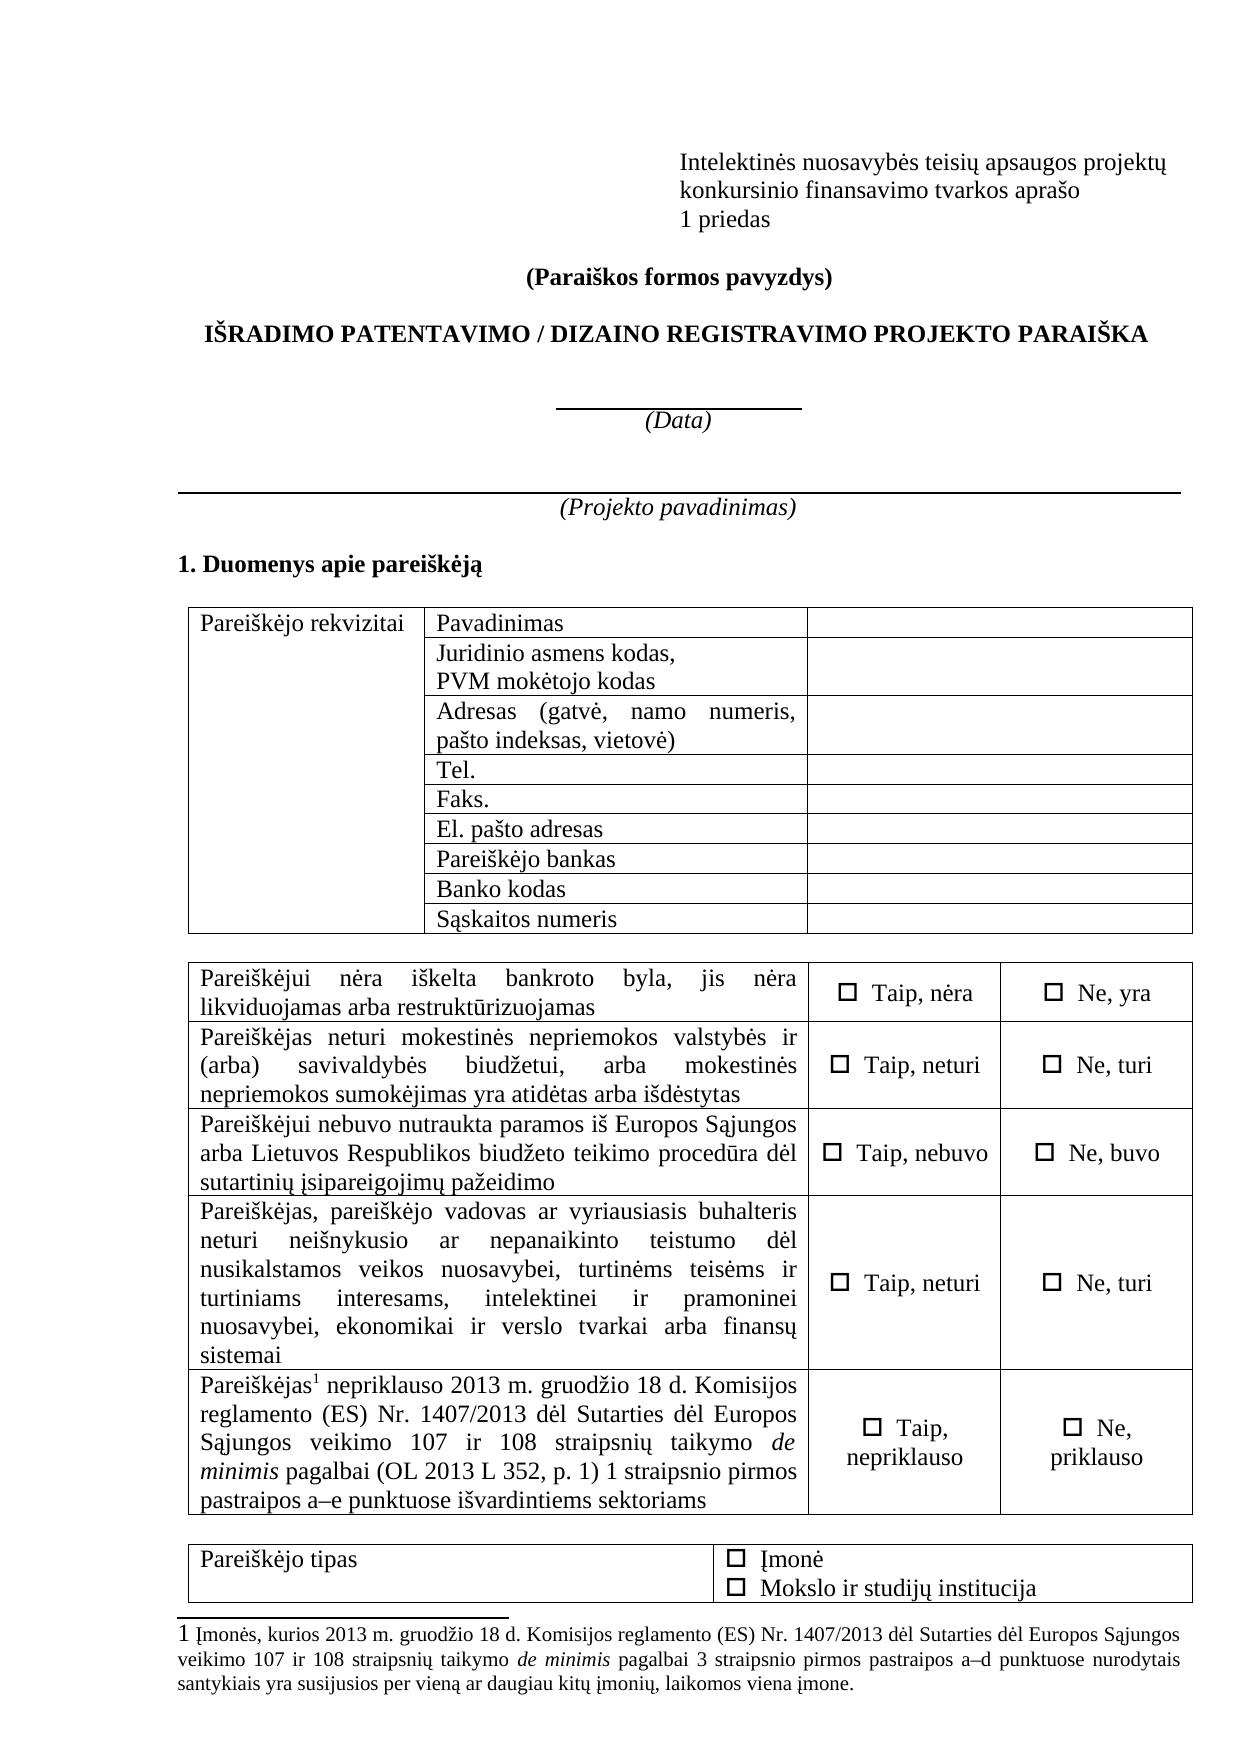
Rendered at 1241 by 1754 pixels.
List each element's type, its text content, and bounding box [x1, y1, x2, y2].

table_cell [808, 755, 1192, 783]
table_header [808, 608, 1192, 637]
text 1. Duomenys apie pareiškėją [177, 549, 1181, 578]
table_cell Pareiškėjas neturi mokestinės nepriemokos valstybės ir (arba) savivaldybės biudžetui, arba mokestinės nepriemokos sumokėjimas yra atidėtas arba išdėstytas [189, 1022, 808, 1108]
table_cell [808, 874, 1192, 903]
text (Data) [177, 406, 1181, 434]
table_cell [808, 844, 1192, 873]
table_header Pareiškėjo tipas [189, 1545, 713, 1602]
table_header Pareiškėjui nėra iškelta bankroto byla, jis nėra likviduojamas arba restruktūrizuojamas [189, 963, 808, 1021]
table_header Pavadinimas [425, 608, 807, 637]
table_cell Sąskaitos numeris [425, 904, 807, 932]
table_cell Faks. [425, 785, 807, 813]
table_cell [808, 814, 1192, 843]
text IŠRADIMo PATENTAVIMO / DIZAINO REGISTRAVIMO projekto PARAIŠKA [177, 319, 1181, 348]
table_header  Taip, nėra [809, 963, 1000, 1021]
table_header  Įmonė  Mokslo ir studijų institucija [714, 1545, 1192, 1602]
table_cell  Ne, buvo [1001, 1109, 1192, 1195]
table_cell [808, 696, 1192, 754]
table_header Pareiškėjo rekvizitai [189, 608, 424, 932]
table_cell  Taip, neturi [809, 1022, 1000, 1108]
table_cell Pareiškėjas, pareiškėjo vadovas ar vyriausiasis buhalteris neturi neišnykusio ar nepanaikinto teistumo dėl nusikalstamos veikos nuosavybei, turtinėms teisėms ir turtiniams interesams, intelektinei ir pramoninei nuosavybei, ekonomikai ir verslo tvarkai arba finansų sistemai [189, 1196, 808, 1369]
table_cell Adresas (gatvė, namo numeris, pašto indeksas, vietovė) [425, 696, 807, 754]
table_cell [808, 785, 1192, 813]
table_cell Pareiškėjui nebuvo nutraukta paramos iš Europos Sąjungos arba Lietuvos Respublikos biudžeto teikimo procedūra dėl sutartinių įsipareigojimų pažeidimo [189, 1109, 808, 1195]
text konkursinio finansavimo tvarkos aprašo [679, 176, 1181, 204]
table_cell Juridinio asmens kodas, PVM mokėtojo kodas [425, 638, 807, 695]
text 1 priedas [679, 204, 1181, 233]
text Intelektinės nuosavybės teisių apsaugos projektų [679, 147, 1181, 176]
table_cell Banko kodas [425, 874, 807, 903]
table_header  Ne, yra [1001, 963, 1192, 1021]
table_cell Tel. [425, 755, 807, 783]
table_cell [808, 638, 1192, 695]
table_cell  Taip, nepriklauso [809, 1370, 1000, 1514]
table_cell  Ne, turi [1001, 1022, 1192, 1108]
table_cell Pareiškėjas nepriklauso 2013 m. gruodžio 18 d. Komisijos reglamento (ES) Nr. 1407/2013 dėl Sutarties dėl Europos Sąjungos veikimo 107 ir 108 straipsnių taikymo de minimis pagalbai (OL 2013 L 352, p. 1) 1 straipsnio pirmos pastraipos a–e punktuose išvardintiems sektoriams [189, 1370, 808, 1514]
table_cell El. pašto adresas [425, 814, 807, 843]
table_cell  Taip, nebuvo [809, 1109, 1000, 1195]
table_cell Pareiškėjo bankas [425, 844, 807, 873]
table_cell [808, 904, 1192, 932]
table_cell  Ne, priklauso [1001, 1370, 1192, 1514]
text (Projekto pavadinimas) [177, 492, 1181, 521]
text (Paraiškos formos pavyzdys) [177, 262, 1181, 291]
table_cell  Ne, turi [1001, 1196, 1192, 1369]
table_cell  Taip, neturi [809, 1196, 1000, 1369]
